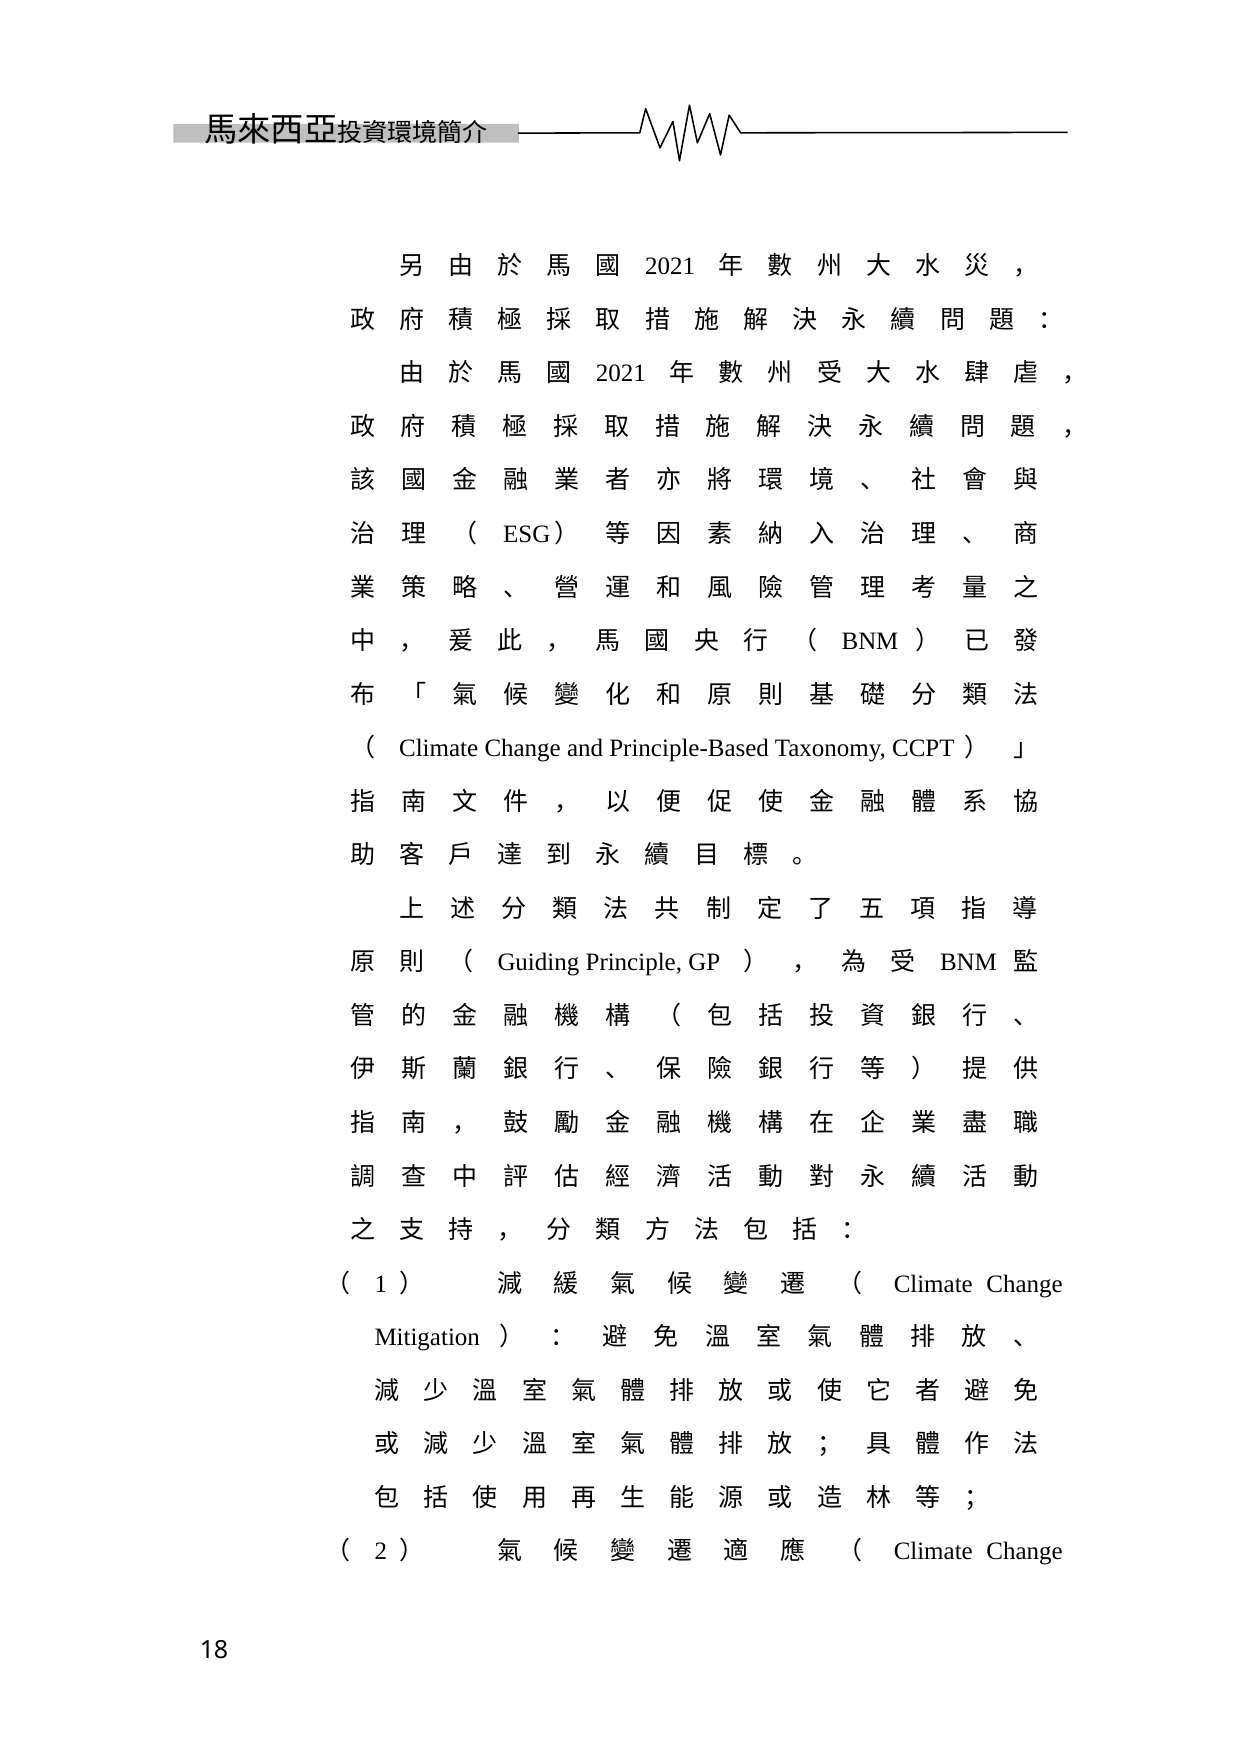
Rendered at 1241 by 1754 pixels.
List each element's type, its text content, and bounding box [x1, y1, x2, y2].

text （1） 減緩氣候變遷（Climate Change Mitigation）：避免溫室氣體排放、減少溫室氣體排放或使它者避免或減少溫室氣體排放；具體作法包括使用再生能源或造林等； [301, 1254, 1063, 1522]
text 另由於馬國2021年數州大水災，政府積極採取措施解決永續問題： [325, 237, 1063, 344]
text （2） 氣候變遷適應（Climate Change [301, 1522, 1063, 1576]
text 上述分類法共制定了五項指導原則（Guiding Principle, GP），為受BNM監管的金融機構（包括投資銀行、伊斯蘭銀行、保險銀行等）提供指南，鼓勵金融機構在企業盡職調查中評估經濟活動對永續活動之支持，分類方法包括： [325, 880, 1063, 1254]
text 由於馬國2021年數州受大水肆虐，政府積極採取措施解決永續問題，該國金融業者亦將環境、社會與治理（ESG）等因素納入治理、商業策略、營運和風險管理考量之中，爰此，馬國央行（BNM）已發布「氣候變化和原則基礎分類法（Climate Change and Principle-Based Taxonomy, CCPT）」指南文件，以便促使金融體系協助客戶達到永續目標。 [325, 344, 1063, 880]
